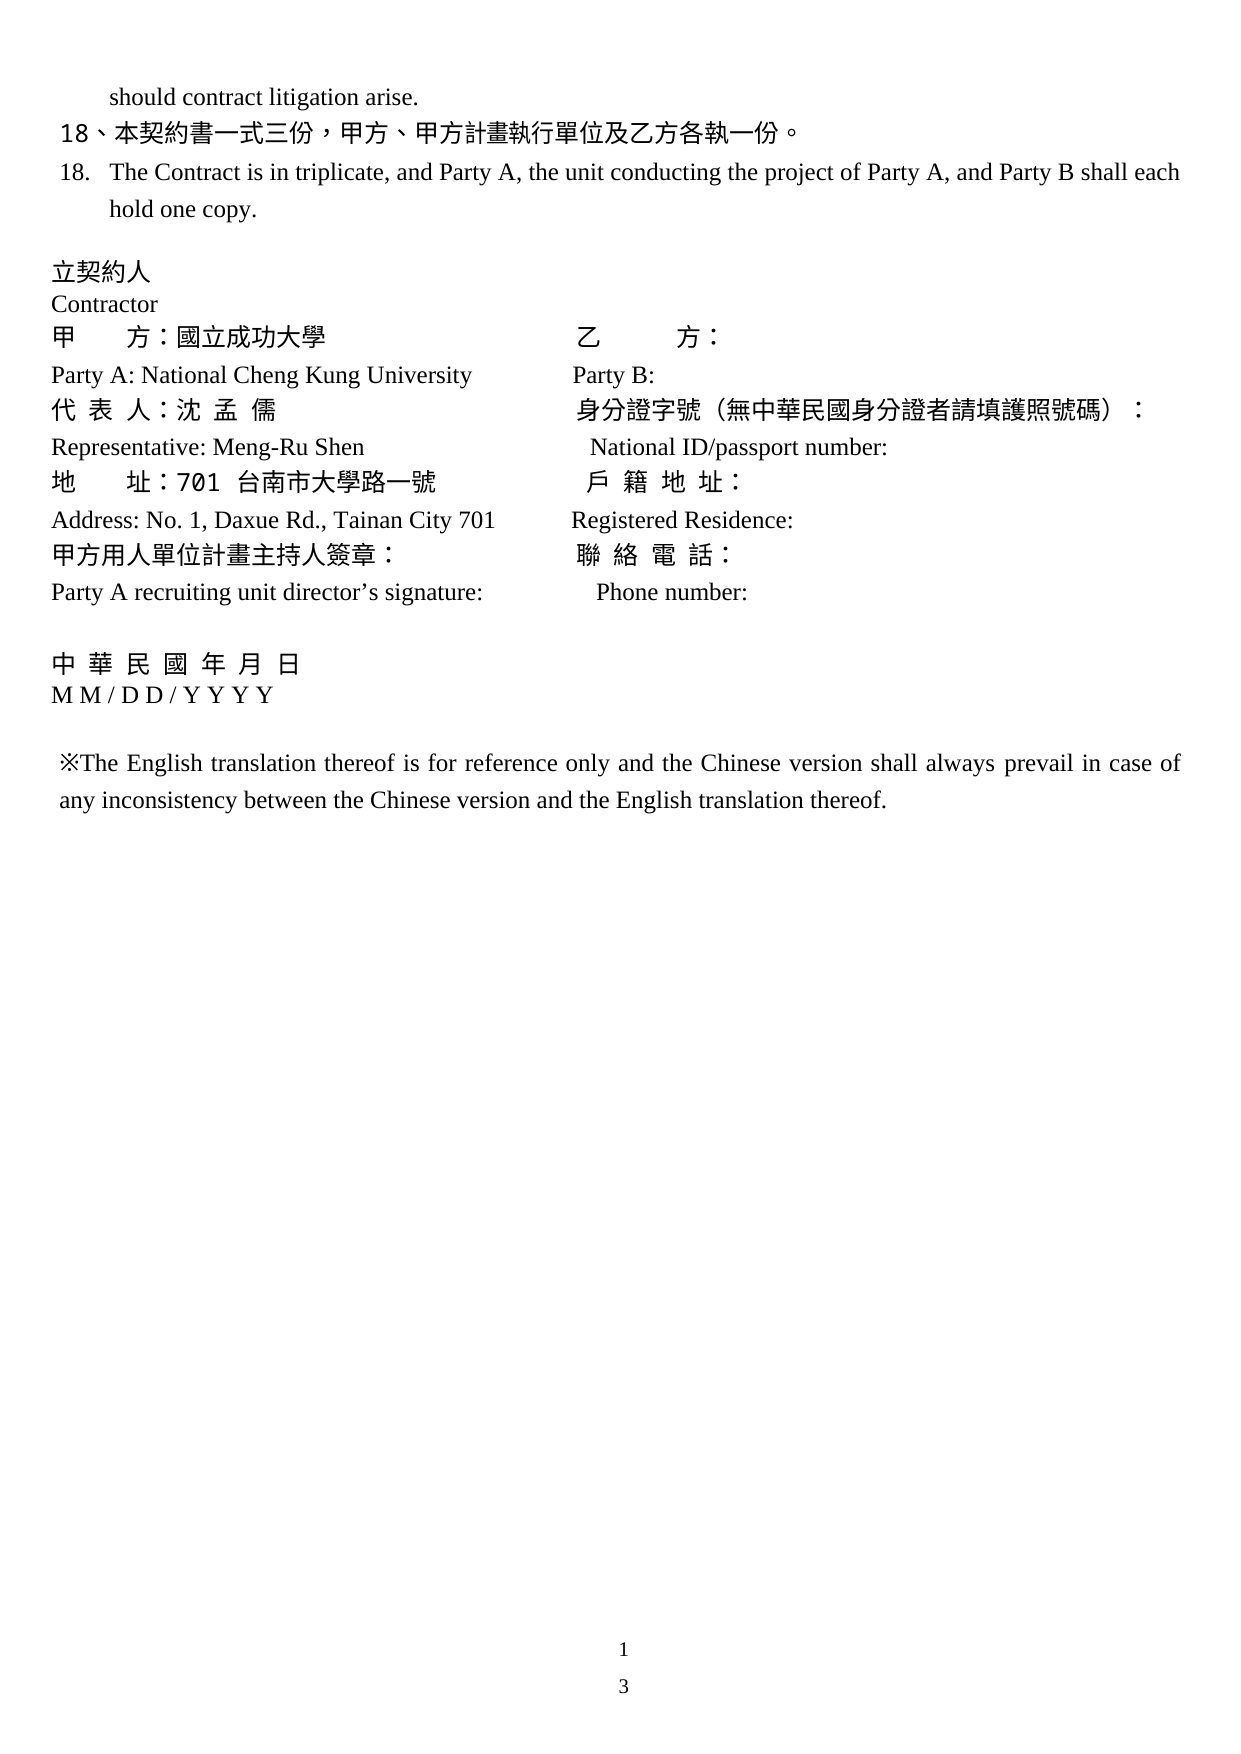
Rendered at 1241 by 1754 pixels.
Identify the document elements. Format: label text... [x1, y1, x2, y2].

list M M / D D / Y Y Y Y [51, 680, 1158, 709]
list [36, 245, 1173, 741]
list 地 址：701 台南市大學路一號 戶 籍 地 址： Address: No. 1, Daxue Rd., Tainan City 701 Registered Residence: [51, 463, 1158, 535]
list 甲 方：國立成功大學 乙 方： Party A: National Cheng Kung University Party B: [51, 318, 1158, 390]
list 立契約人 Contractor [51, 253, 1158, 318]
list 中 華 民 國 年 月 日 [51, 644, 1158, 680]
list 甲方用人單位計畫主持人簽章： 聯 絡 電 話： Party A recruiting unit director’s signature: Phone number: [51, 535, 1158, 644]
text ※The English translation thereof is for reference only and the Chinese version shall always prevail in case of any inconsistency between the Chinese version and the English translation thereof. [59, 225, 1181, 816]
list 代 表 人：沈 孟 儒 身分證字號（無中華民國身分證者請填護照號碼）： Representative: Meng-Ru Shen National ID/passport number: [51, 390, 1158, 463]
list should contract litigation arise. [59, 75, 1181, 112]
list 本契約書一式三份，甲方、甲方計畫執行單位及乙方各執一份。 [59, 112, 1181, 150]
list The Contract is in triplicate, and Party A, the unit conducting the project of Party A, and Party B shall each hold one copy. [59, 150, 1181, 225]
